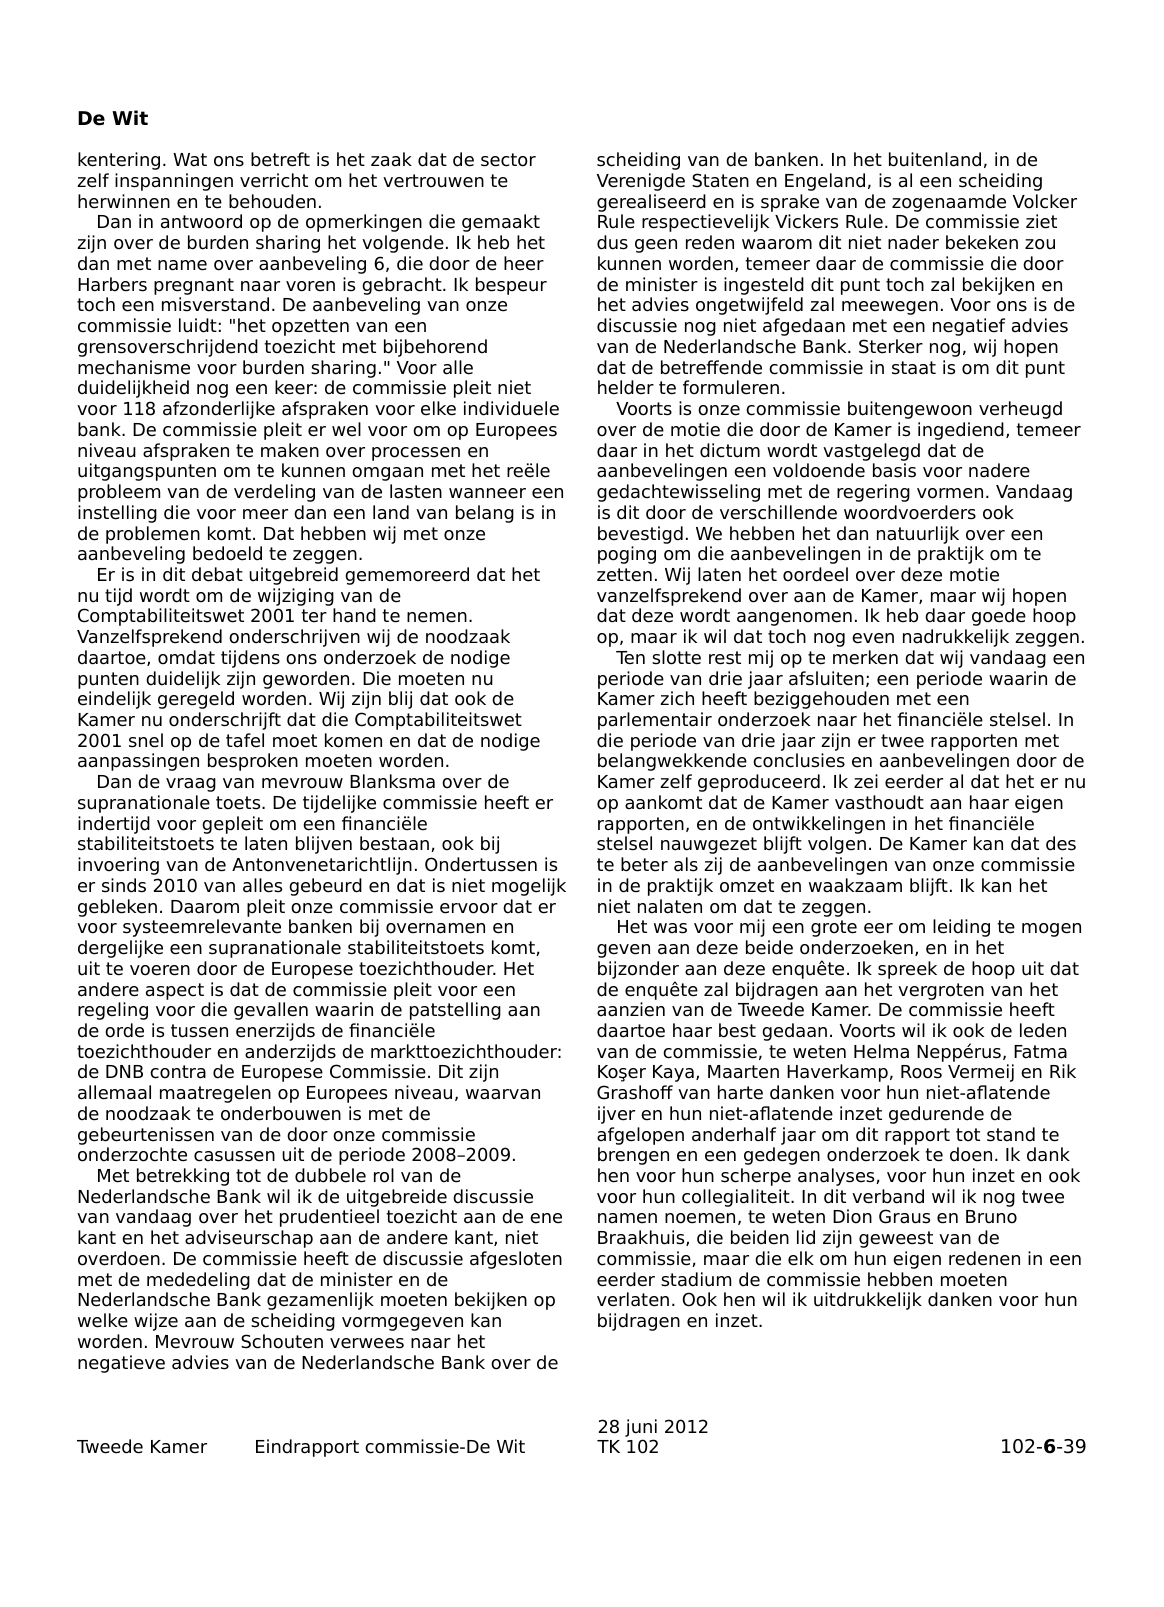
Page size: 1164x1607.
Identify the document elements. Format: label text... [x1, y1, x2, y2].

text Dan de vraag van mevrouw Blanksma over de supranationale toets. De tijdelijke commissie heeft er indertijd voor gepleit om een financiële stabiliteitstoets te laten blijven bestaan, ook bij invoering van de Antonvenetarichtlijn. Ondertussen is er sinds 2010 van alles gebeurd en dat is niet mogelijk gebleken. Daarom pleit onze commissie ervoor dat er voor systeemrelevante banken bij overnamen en dergelijke een supranationale stabiliteitstoets komt, uit te voeren door de Europese toezichthouder. Het andere aspect is dat de commissie pleit voor een regeling voor die gevallen waarin de patstelling aan de orde is tussen enerzijds de financiële toezichthouder en anderzijds de markttoezichthouder: de DNB contra de Europese Commissie. Dit zijn allemaal maatregelen op Europees niveau, waarvan de noodzaak te onderbouwen is met de gebeurtenissen van de door onze commissie onderzochte casussen uit de periode 2008–2009. [77, 772, 567, 1166]
text Het was voor mij een grote eer om leiding te mogen geven aan deze beide onderzoeken, en in het bijzonder aan deze enquête. Ik spreek de hoop uit dat de enquête zal bijdragen aan het vergroten van het aanzien van de Tweede Kamer. De commissie heeft daartoe haar best gedaan. Voorts wil ik ook de leden van de commissie, te weten Helma Neppérus, Fatma Koşer Kaya, Maarten Haverkamp, Roos Vermeij en Rik Grashoff van harte danken voor hun niet-aflatende ijver en hun niet-aflatende inzet gedurende de afgelopen anderhalf jaar om dit rapport tot stand te brengen en een gedegen onderzoek te doen. Ik dank hen voor hun scherpe analyses, voor hun inzet en ook voor hun collegialiteit. In dit verband wil ik nog twee namen noemen, te weten Dion Graus en Bruno Braakhuis, die beiden lid zijn geweest van de commissie, maar die elk om hun eigen redenen in een eerder stadium de commissie hebben moeten verlaten. Ook hen wil ik uitdrukkelijk danken voor hun bijdragen en inzet. [596, 917, 1087, 1332]
text Ten slotte rest mij op te merken dat wij vandaag een periode van drie jaar afsluiten; een periode waarin de Kamer zich heeft beziggehouden met een parlementair onderzoek naar het financiële stelsel. In die periode van drie jaar zijn er twee rapporten met belangwekkende conclusies en aanbevelingen door de Kamer zelf geproduceerd. Ik zei eerder al dat het er nu op aankomt dat de Kamer vasthoudt aan haar eigen rapporten, en de ontwikkelingen in het financiële stelsel nauwgezet blijft volgen. De Kamer kan dat des te beter als zij de aanbevelingen van onze commissie in de praktijk omzet en waakzaam blijft. Ik kan het niet nalaten om dat te zeggen. [596, 648, 1087, 917]
text kentering. Wat ons betreft is het zaak dat de sector zelf inspanningen verricht om het vertrouwen te herwinnen en te behouden. [77, 150, 567, 212]
text Met betrekking tot de dubbele rol van de Nederlandsche Bank wil ik de uitgebreide discussie van vandaag over het prudentieel toezicht aan de ene kant en het adviseurschap aan de andere kant, niet overdoen. De commissie heeft de discussie afgesloten met de mededeling dat de minister en de Nederlandsche Bank gezamenlijk moeten bekijken op welke wijze aan de scheiding vormgegeven kan worden. Mevrouw Schouten verwees naar het negatieve advies van de Nederlandsche Bank over de [77, 1166, 567, 1373]
text Voorts is onze commissie buitengewoon verheugd over de motie die door de Kamer is ingediend, temeer daar in het dictum wordt vastgelegd dat de aanbevelingen een voldoende basis voor nadere gedachtewisseling met de regering vormen. Vandaag is dit door de verschillende woordvoerders ook bevestigd. We hebben het dan natuurlijk over een poging om die aanbevelingen in de praktijk om te zetten. Wij laten het oordeel over deze motie vanzelfsprekend over aan de Kamer, maar wij hopen dat deze wordt aangenomen. Ik heb daar goede hoop op, maar ik wil dat toch nog even nadrukkelijk zeggen. [596, 399, 1087, 648]
text Er is in dit debat uitgebreid gememoreerd dat het nu tijd wordt om de wijziging van de Comptabiliteitswet 2001 ter hand te nemen. Vanzelfsprekend onderschrijven wij de noodzaak daartoe, omdat tijdens ons onderzoek de nodige punten duidelijk zijn geworden. Die moeten nu eindelijk geregeld worden. Wij zijn blij dat ook de Kamer nu onderschrijft dat die Comptabiliteitswet 2001 snel op de tafel moet komen en dat de nodige aanpassingen besproken moeten worden. [77, 565, 567, 772]
text scheiding van de banken. In het buitenland, in de Verenigde Staten en Engeland, is al een scheiding gerealiseerd en is sprake van de zogenaamde Volcker Rule respectievelijk Vickers Rule. De commissie ziet dus geen reden waarom dit niet nader bekeken zou kunnen worden, temeer daar de commissie die door de minister is ingesteld dit punt toch zal bekijken en het advies ongetwijfeld zal meewegen. Voor ons is de discussie nog niet afgedaan met een negatief advies van de Nederlandsche Bank. Sterker nog, wij hopen dat de betreffende commissie in staat is om dit punt helder te formuleren. [596, 150, 1087, 399]
text Dan in antwoord op de opmerkingen die gemaakt zijn over de burden sharing het volgende. Ik heb het dan met name over aanbeveling 6, die door de heer Harbers pregnant naar voren is gebracht. Ik bespeur toch een misverstand. De aanbeveling van onze commissie luidt: "het opzetten van een grensoverschrijdend toezicht met bijbehorend mechanisme voor burden sharing." Voor alle duidelijkheid nog een keer: de commissie pleit niet voor 118 afzonderlijke afspraken voor elke individuele bank. De commissie pleit er wel voor om op Europees niveau afspraken te maken over processen en uitgangspunten om te kunnen omgaan met het reële probleem van de verdeling van de lasten wanneer een instelling die voor meer dan een land van belang is in de problemen komt. Dat hebben wij met onze aanbeveling bedoeld te zeggen. [77, 212, 567, 565]
